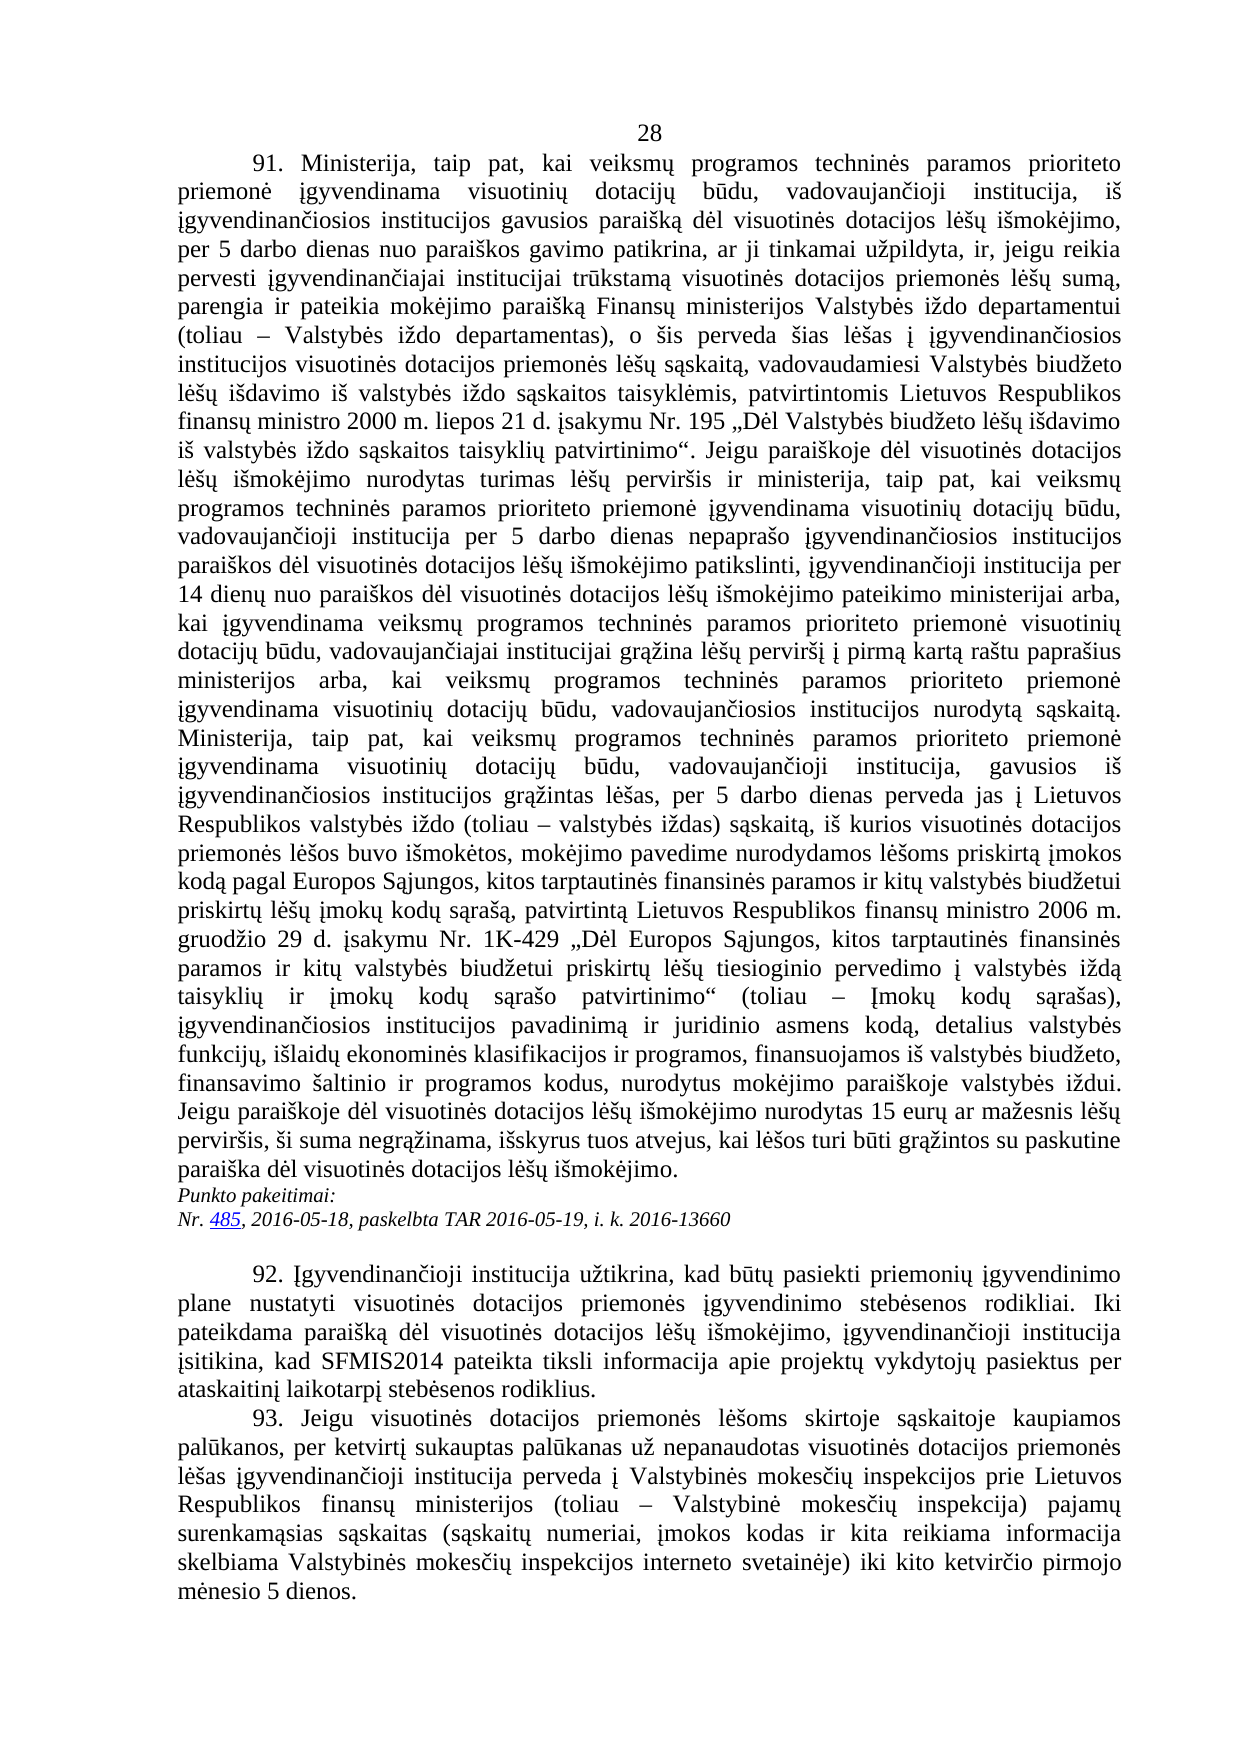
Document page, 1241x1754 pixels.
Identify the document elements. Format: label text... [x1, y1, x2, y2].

text Nr. 485, 2016-05-18, paskelbta TAR 2016-05-19, i. k. 2016-13660 [177, 1207, 1122, 1231]
text 93. Jeigu visuotinės dotacijos priemonės lėšoms skirtoje sąskaitoje kaupiamos palūkanos, per ketvirtį sukauptas palūkanas už nepanaudotas visuotinės dotacijos priemonės lėšas įgyvendinančioji institucija perveda į Valstybinės mokesčių inspekcijos prie Lietuvos Respublikos finansų ministerijos (toliau – Valstybinė mokesčių inspekcija) pajamų surenkamąsias sąskaitas (sąskaitų numeriai, įmokos kodas ir kita reikiama informacija skelbiama Valstybinės mokesčių inspekcijos interneto svetainėje) iki kito ketvirčio pirmojo mėnesio 5 dienos. [177, 1403, 1122, 1604]
text Punkto pakeitimai: [177, 1183, 1122, 1207]
text 91. Ministerija, taip pat, kai veiksmų programos techninės paramos prioriteto priemonė įgyvendinama visuotinių dotacijų būdu, vadovaujančioji institucija, iš įgyvendinančiosios institucijos gavusios paraišką dėl visuotinės dotacijos lėšų išmokėjimo, per 5 darbo dienas nuo paraiškos gavimo patikrina, ar ji tinkamai užpildyta, ir, jeigu reikia pervesti įgyvendinančiajai institucijai trūkstamą visuotinės dotacijos priemonės lėšų sumą, parengia ir pateikia mokėjimo paraišką Finansų ministerijos Valstybės iždo departamentui (toliau – Valstybės iždo departamentas), o šis perveda šias lėšas į įgyvendinančiosios institucijos visuotinės dotacijos priemonės lėšų sąskaitą, vadovaudamiesi Valstybės biudžeto lėšų išdavimo iš valstybės iždo sąskaitos taisyklėmis, patvirtintomis Lietuvos Respublikos finansų ministro 2000 m. liepos 21 d. įsakymu Nr. 195 „Dėl Valstybės biudžeto lėšų išdavimo iš valstybės iždo sąskaitos taisyklių patvirtinimo“. Jeigu paraiškoje dėl visuotinės dotacijos lėšų išmokėjimo nurodytas turimas lėšų perviršis ir ministerija, taip pat, kai veiksmų programos techninės paramos prioriteto priemonė įgyvendinama visuotinių dotacijų būdu, vadovaujančioji institucija per 5 darbo dienas nepaprašo įgyvendinančiosios institucijos paraiškos dėl visuotinės dotacijos lėšų išmokėjimo patikslinti, įgyvendinančioji institucija per 14 dienų nuo paraiškos dėl visuotinės dotacijos lėšų išmokėjimo pateikimo ministerijai arba, kai įgyvendinama veiksmų programos techninės paramos prioriteto priemonė visuotinių dotacijų būdu, vadovaujančiajai institucijai grąžina lėšų perviršį į pirmą kartą raštu paprašius ministerijos arba, kai veiksmų programos techninės paramos prioriteto priemonė įgyvendinama visuotinių dotacijų būdu, vadovaujančiosios institucijos nurodytą sąskaitą. Ministerija, taip pat, kai veiksmų programos techninės paramos prioriteto priemonė įgyvendinama visuotinių dotacijų būdu, vadovaujančioji institucija, gavusios iš įgyvendinančiosios institucijos grąžintas lėšas, per 5 darbo dienas perveda jas į Lietuvos Respublikos valstybės iždo (toliau – valstybės iždas) sąskaitą, iš kurios visuotinės dotacijos priemonės lėšos buvo išmokėtos, mokėjimo pavedime nurodydamos lėšoms priskirtą įmokos kodą pagal Europos Sąjungos, kitos tarptautinės finansinės paramos ir kitų valstybės biudžetui priskirtų lėšų įmokų kodų sąrašą, patvirtintą Lietuvos Respublikos finansų ministro 2006 m. gruodžio 29 d. įsakymu Nr. 1K-429 „Dėl Europos Sąjungos, kitos tarptautinės finansinės paramos ir kitų valstybės biudžetui priskirtų lėšų tiesioginio pervedimo į valstybės iždą taisyklių ir įmokų kodų sąrašo patvirtinimo“ (toliau – Įmokų kodų sąrašas), įgyvendinančiosios institucijos pavadinimą ir juridinio asmens kodą, detalius valstybės funkcijų, išlaidų ekonominės klasifikacijos ir programos, finansuojamos iš valstybės biudžeto, finansavimo šaltinio ir programos kodus, nurodytus mokėjimo paraiškoje valstybės iždui. Jeigu paraiškoje dėl visuotinės dotacijos lėšų išmokėjimo nurodytas 15 eurų ar mažesnis lėšų perviršis, ši suma negrąžinama, išskyrus tuos atvejus, kai lėšos turi būti grąžintos su paskutine paraiška dėl visuotinės dotacijos lėšų išmokėjimo. [177, 148, 1122, 1183]
text 92. Įgyvendinančioji institucija užtikrina, kad būtų pasiekti priemonių įgyvendinimo plane nustatyti visuotinės dotacijos priemonės įgyvendinimo stebėsenos rodikliai. Iki pateikdama paraišką dėl visuotinės dotacijos lėšų išmokėjimo, įgyvendinančioji institucija įsitikina, kad SFMIS2014 pateikta tiksli informacija apie projektų vykdytojų pasiektus per ataskaitinį laikotarpį stebėsenos rodiklius. [177, 1259, 1122, 1403]
